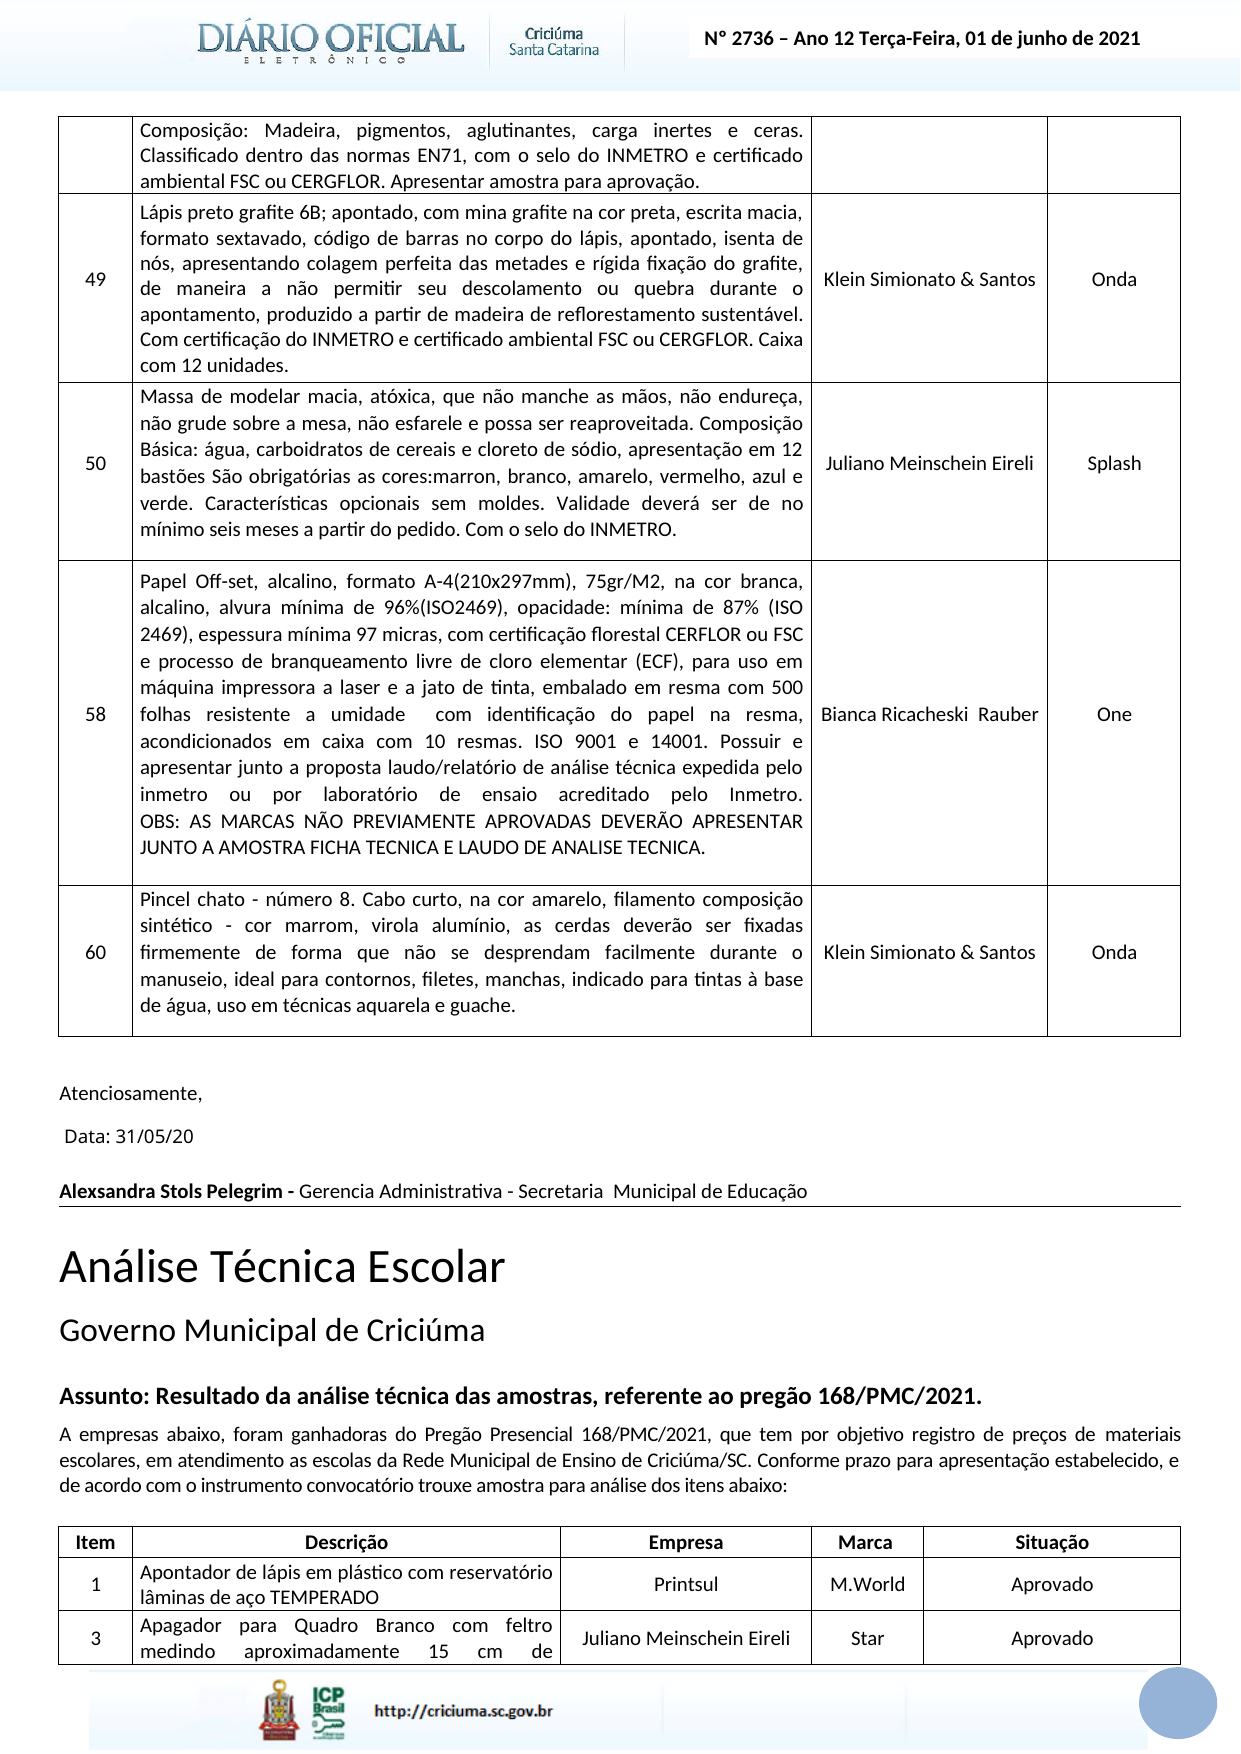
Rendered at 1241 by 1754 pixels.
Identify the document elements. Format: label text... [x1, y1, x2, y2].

table_cell Onda [1048, 194, 1180, 382]
table_cell Printsul [561, 1558, 811, 1610]
table_cell Apagador para Quadro Branco com feltro medindo aproximadamente 15 cm de [133, 1611, 560, 1664]
table_cell Aprovado [924, 1558, 1180, 1610]
table_cell Aprovado [924, 1611, 1180, 1664]
table_cell Star [812, 1611, 923, 1664]
table_cell Pincel chato - número 8. Cabo curto, na cor amarelo, filamento composição sintético - cor marrom, virola alumínio, as cerdas deverão ser fixadas firmemente de forma que não se desprendam facilmente durante o manuseio, ideal para contornos, filetes, manchas, indicado para tintas à base de água, uso em técnicas aquarela e guache. [133, 886, 811, 1036]
table_cell 49 [59, 194, 132, 382]
table_header Marca [812, 1527, 923, 1557]
table_cell [812, 117, 1047, 193]
table_header Descrição [133, 1527, 560, 1557]
table_header Situação [924, 1527, 1180, 1557]
table_cell Apontador de lápis em plástico com reservatório lâminas de aço TEMPERADO [133, 1558, 560, 1610]
table_cell Papel Off-set, alcalino, formato A-4(210x297mm), 75gr/M2, na cor branca, alcalino, alvura mínima de 96%(ISO2469), opacidade: mínima de 87% (ISO 2469), espessura mínima 97 micras, com certificação florestal CERFLOR ou FSC e processo de branqueamento livre de cloro elementar (ECF), para uso em máquina impressora a laser e a jato de tinta, embalado em resma com 500 folhas resistente a umidade com identificação do papel na resma, acondicionados em caixa com 10 resmas. ISO 9001 e 14001. Possuir e apresentar junto a proposta laudo/relatório de análise técnica expedida pelo inmetro ou por laboratório de ensaio acreditado pelo Inmetro. OBS: AS MARCAS NÃO PREVIAMENTE APROVADAS DEVERÃO APRESENTAR JUNTO A AMOSTRA FICHA TECNICA E LAUDO DE ANALISE TECNICA. [133, 561, 811, 885]
table_cell Composição: Madeira, pigmentos, aglutinantes, carga inertes e ceras. Classificado dentro das normas EN71, com o selo do INMETRO e certificado ambiental FSC ou CERGFLOR. Apresentar amostra para aprovação. [133, 117, 811, 193]
table_cell M.World [812, 1558, 923, 1610]
table_cell Klein Simionato & Santos [812, 194, 1047, 382]
table_cell [59, 117, 132, 193]
table_cell 58 [59, 561, 132, 885]
table_cell Lápis preto grafite 6B; apontado, com mina grafite na cor preta, escrita macia, formato sextavado, código de barras no corpo do lápis, apontado, isenta de nós, apresentando colagem perfeita das metades e rígida fixação do grafite, de maneira a não permitir seu descolamento ou quebra durante o apontamento, produzido a partir de madeira de reflorestamento sustentável. Com certificação do INMETRO e certificado ambiental FSC ou CERGFLOR. Caixa com 12 unidades. [133, 194, 811, 382]
table_cell One [1048, 561, 1180, 885]
text Alexsandra Stols Pelegrim - Gerencia Administrativa - Secretaria Municipal de Educação [59, 1178, 1181, 1206]
table_cell 50 [59, 383, 132, 560]
table_cell Onda [1048, 886, 1180, 1036]
table_cell [1048, 117, 1180, 193]
table_cell Juliano Meinschein Eireli [812, 383, 1047, 560]
text Data: 31/05/20 [59, 1123, 1181, 1149]
table_cell Massa de modelar macia, atóxica, que não manche as mãos, não endureça, não grude sobre a mesa, não esfarele e possa ser reaproveitada. Composição Básica: água, carboidratos de cereais e cloreto de sódio, apresentação em 12 bastões São obrigatórias as cores:marron, branco, amarelo, vermelho, azul e verde. Características opcionais sem moldes. Validade deverá ser de no mínimo seis meses a partir do pedido. Com o selo do INMETRO. [133, 383, 811, 560]
text Análise Técnica Escolar Governo Municipal de Criciúma [59, 1236, 1181, 1353]
table_cell 1 [59, 1558, 132, 1610]
table_header Empresa [561, 1527, 811, 1557]
text Atenciosamente, [59, 1080, 1181, 1106]
text A empresas abaixo, foram ganhadoras do Pregão Presencial 168/PMC/2021, que tem por objetivo registro de preços de materiais escolares, em atendimento as escolas da Rede Municipal de Ensino de Criciúma/SC. Conforme prazo para apresentação estabelecido, e de acordo com o instrumento convocatório trouxe amostra para análise dos itens abaixo: [59, 1421, 1181, 1498]
text Assunto: Resultado da análise técnica das amostras, referente ao pregão 168/PMC/2021. [59, 1380, 1181, 1411]
table_cell Splash [1048, 383, 1180, 560]
table_header Item [59, 1527, 132, 1557]
table_cell Juliano Meinschein Eireli [561, 1611, 811, 1664]
table_cell Klein Simionato & Santos [812, 886, 1047, 1036]
table_cell Bianca Ricacheski Rauber [812, 561, 1047, 885]
table_cell 3 [59, 1611, 132, 1664]
table_cell 60 [59, 886, 132, 1036]
